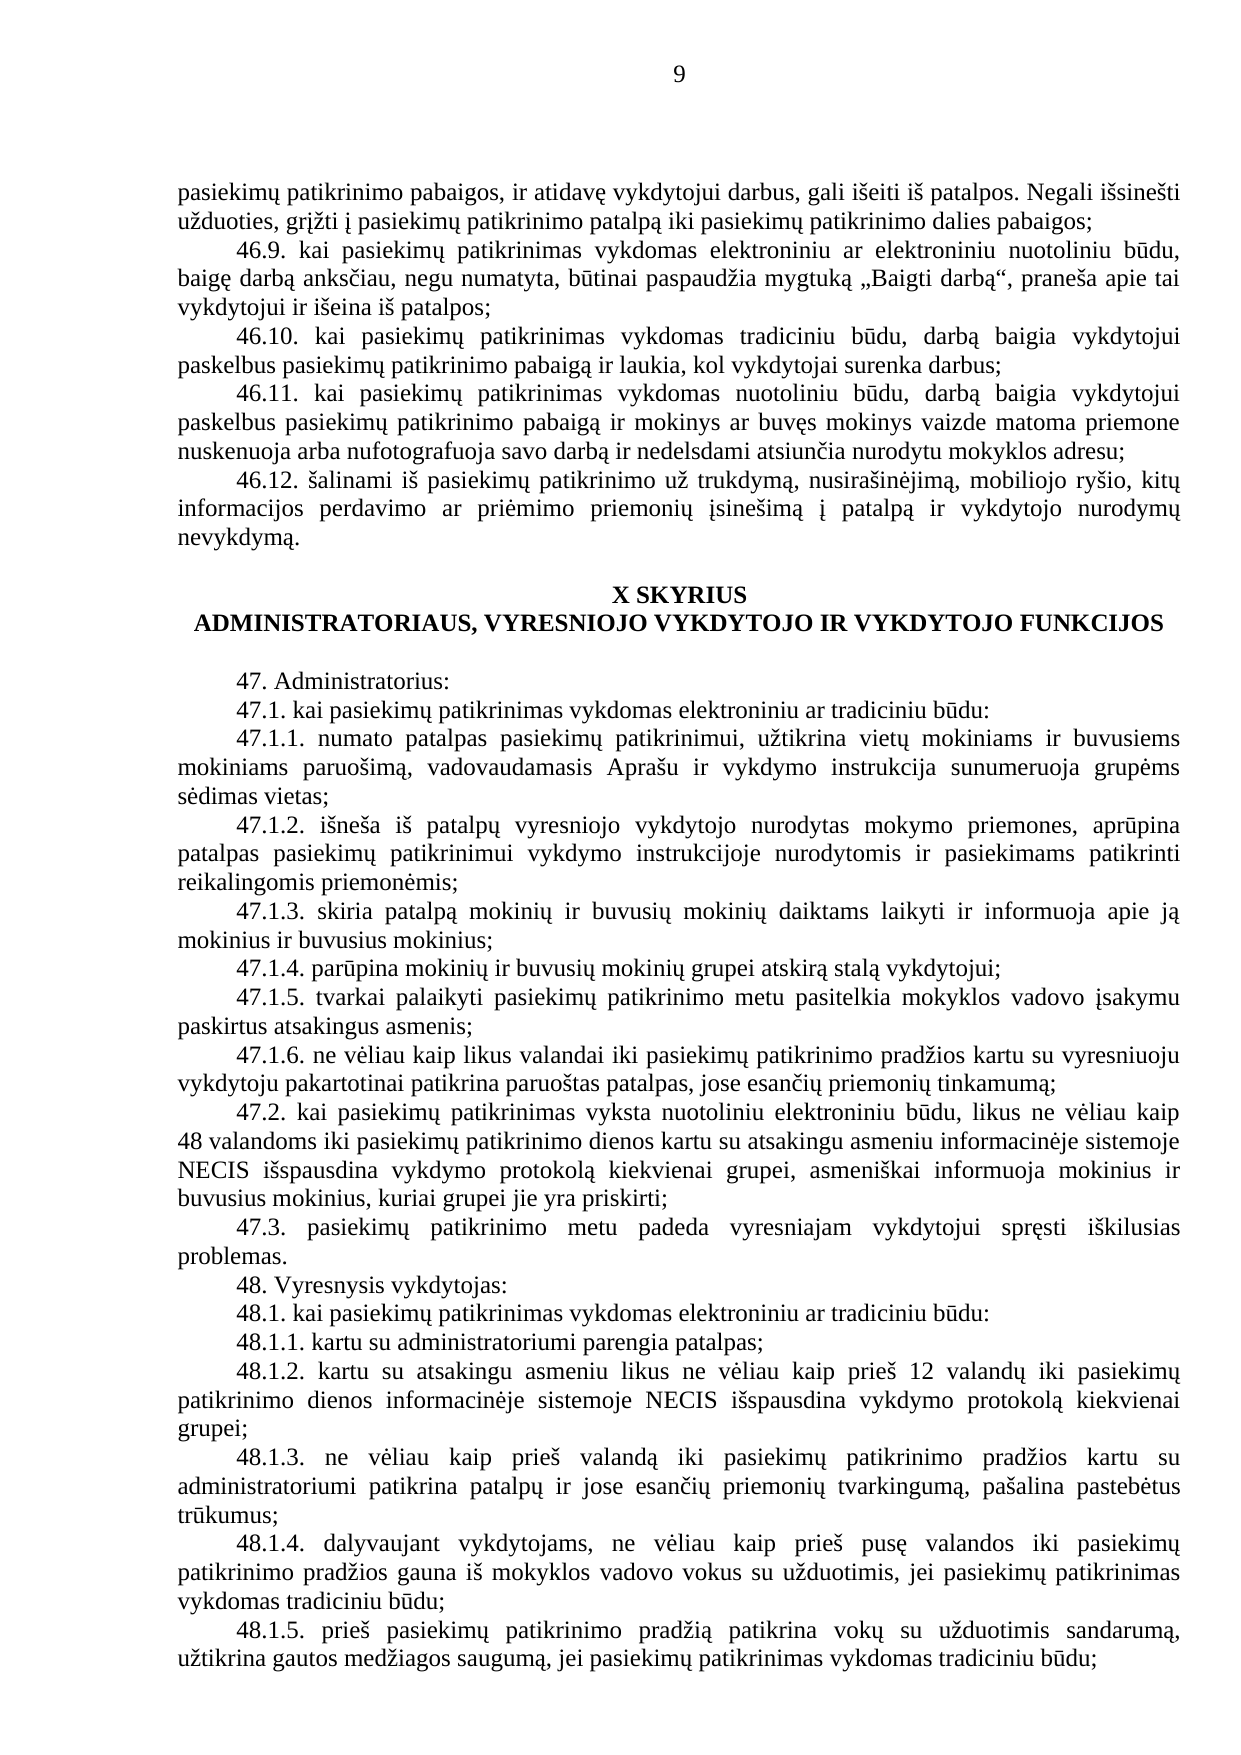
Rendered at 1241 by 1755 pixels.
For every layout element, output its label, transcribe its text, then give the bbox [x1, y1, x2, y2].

text 47.1. kai pasiekimų patikrinimas vykdomas elektroniniu ar tradiciniu būdu: [177, 695, 1181, 723]
text 48.1.1. kartu su administratoriumi parengia patalpas; [177, 1327, 1181, 1356]
text X SKYRIUS [177, 580, 1181, 608]
text 47.1.4. parūpina mokinių ir buvusių mokinių grupei atskirą stalą vykdytojui; [177, 953, 1181, 982]
text 47.1.5. tvarkai palaikyti pasiekimų patikrinimo metu pasitelkia mokyklos vadovo įsakymu paskirtus atsakingus asmenis; [177, 982, 1181, 1040]
text 48. Vyresnysis vykdytojas: [177, 1270, 1181, 1298]
text 48.1. kai pasiekimų patikrinimas vykdomas elektroniniu ar tradiciniu būdu: [177, 1298, 1181, 1327]
text 48.1.2. kartu su atsakingu asmeniu likus ne vėliau kaip prieš 12 valandų iki pasiekimų patikrinimo dienos informacinėje sistemoje NECIS išspausdina vykdymo protokolą kiekvienai grupei; [177, 1356, 1181, 1442]
text 46.11. kai pasiekimų patikrinimas vykdomas nuotoliniu būdu, darbą baigia vykdytojui paskelbus pasiekimų patikrinimo pabaigą ir mokinys ar buvęs mokinys vaizde matoma priemone nuskenuoja arba nufotografuoja savo darbą ir nedelsdami atsiunčia nurodytu mokyklos adresu; [177, 378, 1181, 465]
text 47.3. pasiekimų patikrinimo metu padeda vyresniajam vykdytojui spręsti iškilusias problemas. [177, 1212, 1181, 1270]
text ADMINISTRATORIAUS, VYRESNIOJO VYKDYTOJO IR VYKDYTOJO FUNKCIJOS [177, 608, 1181, 637]
text 47.1.2. išneša iš patalpų vyresniojo vykdytojo nurodytas mokymo priemones, aprūpina patalpas pasiekimų patikrinimui vykdymo instrukcijoje nurodytomis ir pasiekimams patikrinti reikalingomis priemonėmis; [177, 810, 1181, 896]
text 47.1.1. numato patalpas pasiekimų patikrinimui, užtikrina vietų mokiniams ir buvusiems mokiniams paruošimą, vadovaudamasis Aprašu ir vykdymo instrukcija sunumeruoja grupėms sėdimas vietas; [177, 723, 1181, 810]
text 46.12. šalinami iš pasiekimų patikrinimo už trukdymą, nusirašinėjimą, mobiliojo ryšio, kitų informacijos perdavimo ar priėmimo priemonių įsinešimą į patalpą ir vykdytojo nurodymų nevykdymą. [177, 465, 1181, 551]
text 47.1.6. ne vėliau kaip likus valandai iki pasiekimų patikrinimo pradžios kartu su vyresniuoju vykdytoju pakartotinai patikrina paruoštas patalpas, jose esančių priemonių tinkamumą; [177, 1040, 1181, 1097]
text 47.1.3. skiria patalpą mokinių ir buvusių mokinių daiktams laikyti ir informuoja apie ją mokinius ir buvusius mokinius; [177, 896, 1181, 953]
text 46.9. kai pasiekimų patikrinimas vykdomas elektroniniu ar elektroniniu nuotoliniu būdu, baigę darbą anksčiau, negu numatyta, būtinai paspaudžia mygtuką „Baigti darbą“, praneša apie tai vykdytojui ir išeina iš patalpos; [177, 235, 1181, 321]
text 48.1.3. ne vėliau kaip prieš valandą iki pasiekimų patikrinimo pradžios kartu su administratoriumi patikrina patalpų ir jose esančių priemonių tvarkingumą, pašalina pastebėtus trūkumus; [177, 1442, 1181, 1528]
text pasiekimų patikrinimo pabaigos, ir atidavę vykdytojui darbus, gali išeiti iš patalpos. Negali išsinešti užduoties, grįžti į pasiekimų patikrinimo patalpą iki pasiekimų patikrinimo dalies pabaigos; [177, 177, 1181, 235]
text 48.1.5. prieš pasiekimų patikrinimo pradžią patikrina vokų su užduotimis sandarumą, užtikrina gautos medžiagos saugumą, jei pasiekimų patikrinimas vykdomas tradiciniu būdu; [177, 1615, 1181, 1672]
text 47. Administratorius: [177, 666, 1181, 695]
text 47.2. kai pasiekimų patikrinimas vyksta nuotoliniu elektroniniu būdu, likus ne vėliau kaip 48 valandoms iki pasiekimų patikrinimo dienos kartu su atsakingu asmeniu informacinėje sistemoje NECIS išspausdina vykdymo protokolą kiekvienai grupei, asmeniškai informuoja mokinius ir buvusius mokinius, kuriai grupei jie yra priskirti; [177, 1097, 1181, 1212]
text 48.1.4. dalyvaujant vykdytojams, ne vėliau kaip prieš pusę valandos iki pasiekimų patikrinimo pradžios gauna iš mokyklos vadovo vokus su užduotimis, jei pasiekimų patikrinimas vykdomas tradiciniu būdu; [177, 1528, 1181, 1615]
text 46.10. kai pasiekimų patikrinimas vykdomas tradiciniu būdu, darbą baigia vykdytojui paskelbus pasiekimų patikrinimo pabaigą ir laukia, kol vykdytojai surenka darbus; [177, 321, 1181, 378]
